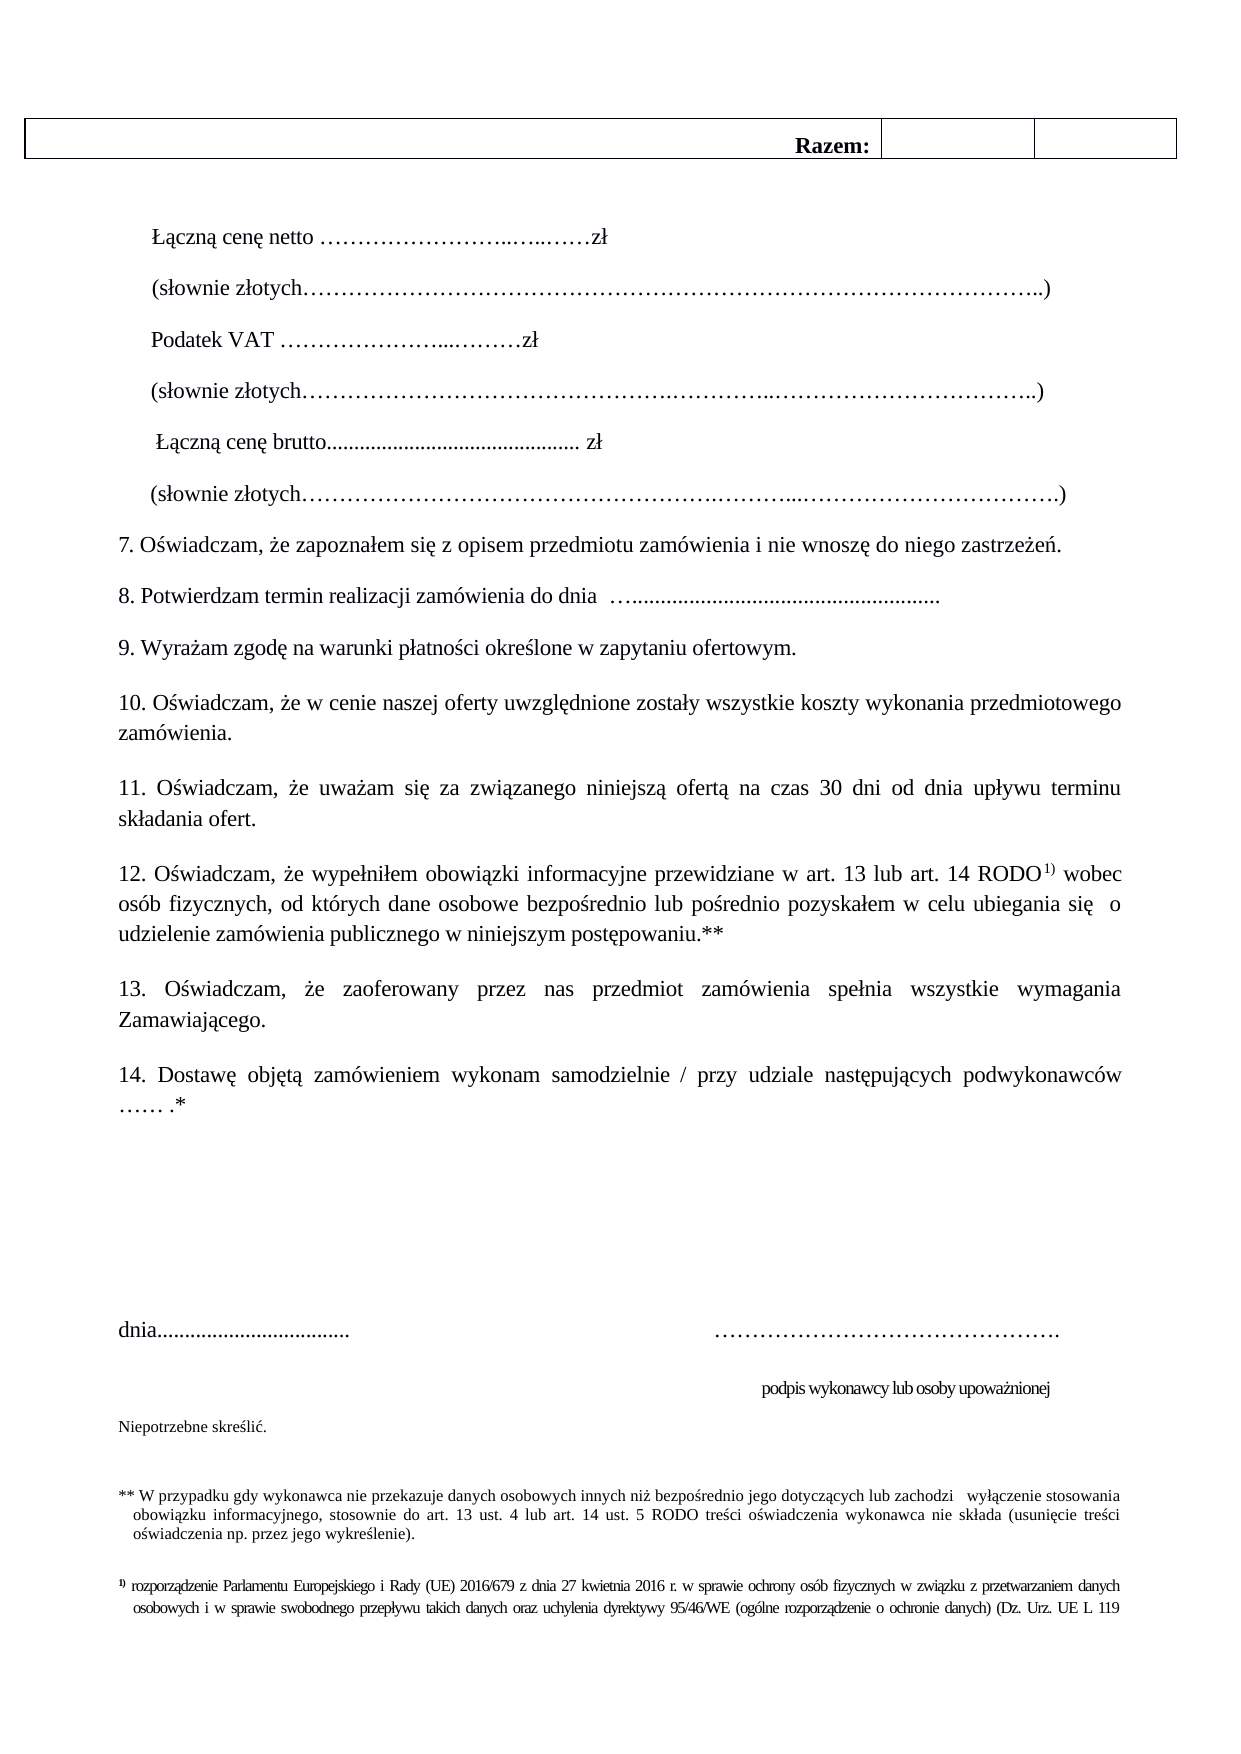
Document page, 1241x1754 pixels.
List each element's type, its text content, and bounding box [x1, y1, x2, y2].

list ** W przypadku gdy wykonawca nie przekazuje danych osobowych innych niż bezpośrednio jego dotyczących lub zachodzi wyłączenie stosowania obowiązku informacyjnego, stosownie do art. 13 ust. 4 lub art. 14 ust. 5 RODO treści oświadczenia wykonawca nie składa (usunięcie treści oświadczenia np. przez jego wykreślenie). [118, 1485, 1122, 1543]
text Podatek VAT …………………...………zł [151, 326, 1122, 352]
text (słownie złotych………………………………………….…………..……………………………..) [151, 377, 1122, 403]
list 1) rozporządzenie Parlamentu Europejskiego i Rady (UE) 2016/679 z dnia 27 kwietnia 2016 r. w sprawie ochrony osób fizycznych w związku z przetwarzaniem danych osobowych i w sprawie swobodnego przepływu takich danych oraz uchylenia dyrektywy 95/46/WE (ogólne rozporządzenie o ochronie danych) (Dz. Urz. UE L 119 [118, 1576, 1122, 1617]
text 11. Oświadczam, że uważam się za związanego niniejszą ofertą na czas 30 dni od dnia upływu terminu składania ofert. [118, 774, 1122, 831]
text 14. Dostawę objętą zamówieniem wykonam samodzielnie / przy udziale następujących podwykonawców …… .* [118, 1061, 1122, 1117]
table_cell [1035, 119, 1176, 158]
text Łączną cenę netto ……………………..…..……zł [152, 223, 1122, 249]
text 7. Oświadczam, że zapoznałem się z opisem przedmiotu zamówienia i nie wnoszę do niego zastrzeżeń. [118, 531, 1122, 557]
text dnia................................... ………………………………………. [118, 1316, 1240, 1342]
text 9. Wyrażam zgodę na warunki płatności określone w zapytaniu ofertowym. [118, 634, 1122, 660]
text (słownie złotych……………………………………………….………...…………………………….) [144, 480, 1122, 506]
table_cell [882, 119, 1034, 158]
text Łączną cenę brutto.............................................. zł [144, 428, 1122, 455]
text Niepotrzebne skreślić. [118, 1417, 1122, 1436]
table_cell Razem: [26, 119, 881, 158]
text 13. Oświadczam, że zaoferowany przez nas przedmiot zamówienia spełnia wszystkie wymagania Zamawiającego. [118, 975, 1122, 1032]
text 8. Potwierdzam termin realizacji zamówienia do dnia …...................................................... [118, 582, 1122, 609]
text podpis wykonawcy lub osoby upoważnionej [118, 1371, 1240, 1400]
text 10. Oświadczam, że w cenie naszej oferty uwzględnione zostały wszystkie koszty wykonania przedmiotowego zamówienia. [118, 689, 1122, 746]
text 12. Oświadczam, że wypełniłem obowiązki informacyjne przewidziane w art. 13 lub art. 14 RODO1) wobec osób fizycznych, od których dane osobowe bezpośrednio lub pośrednio pozyskałem w celu ubiegania się o udzielenie zamówienia publicznego w niniejszym postępowaniu.** [118, 860, 1122, 947]
text (słownie złotych……………………………………………………………………………………..) [152, 274, 1122, 301]
